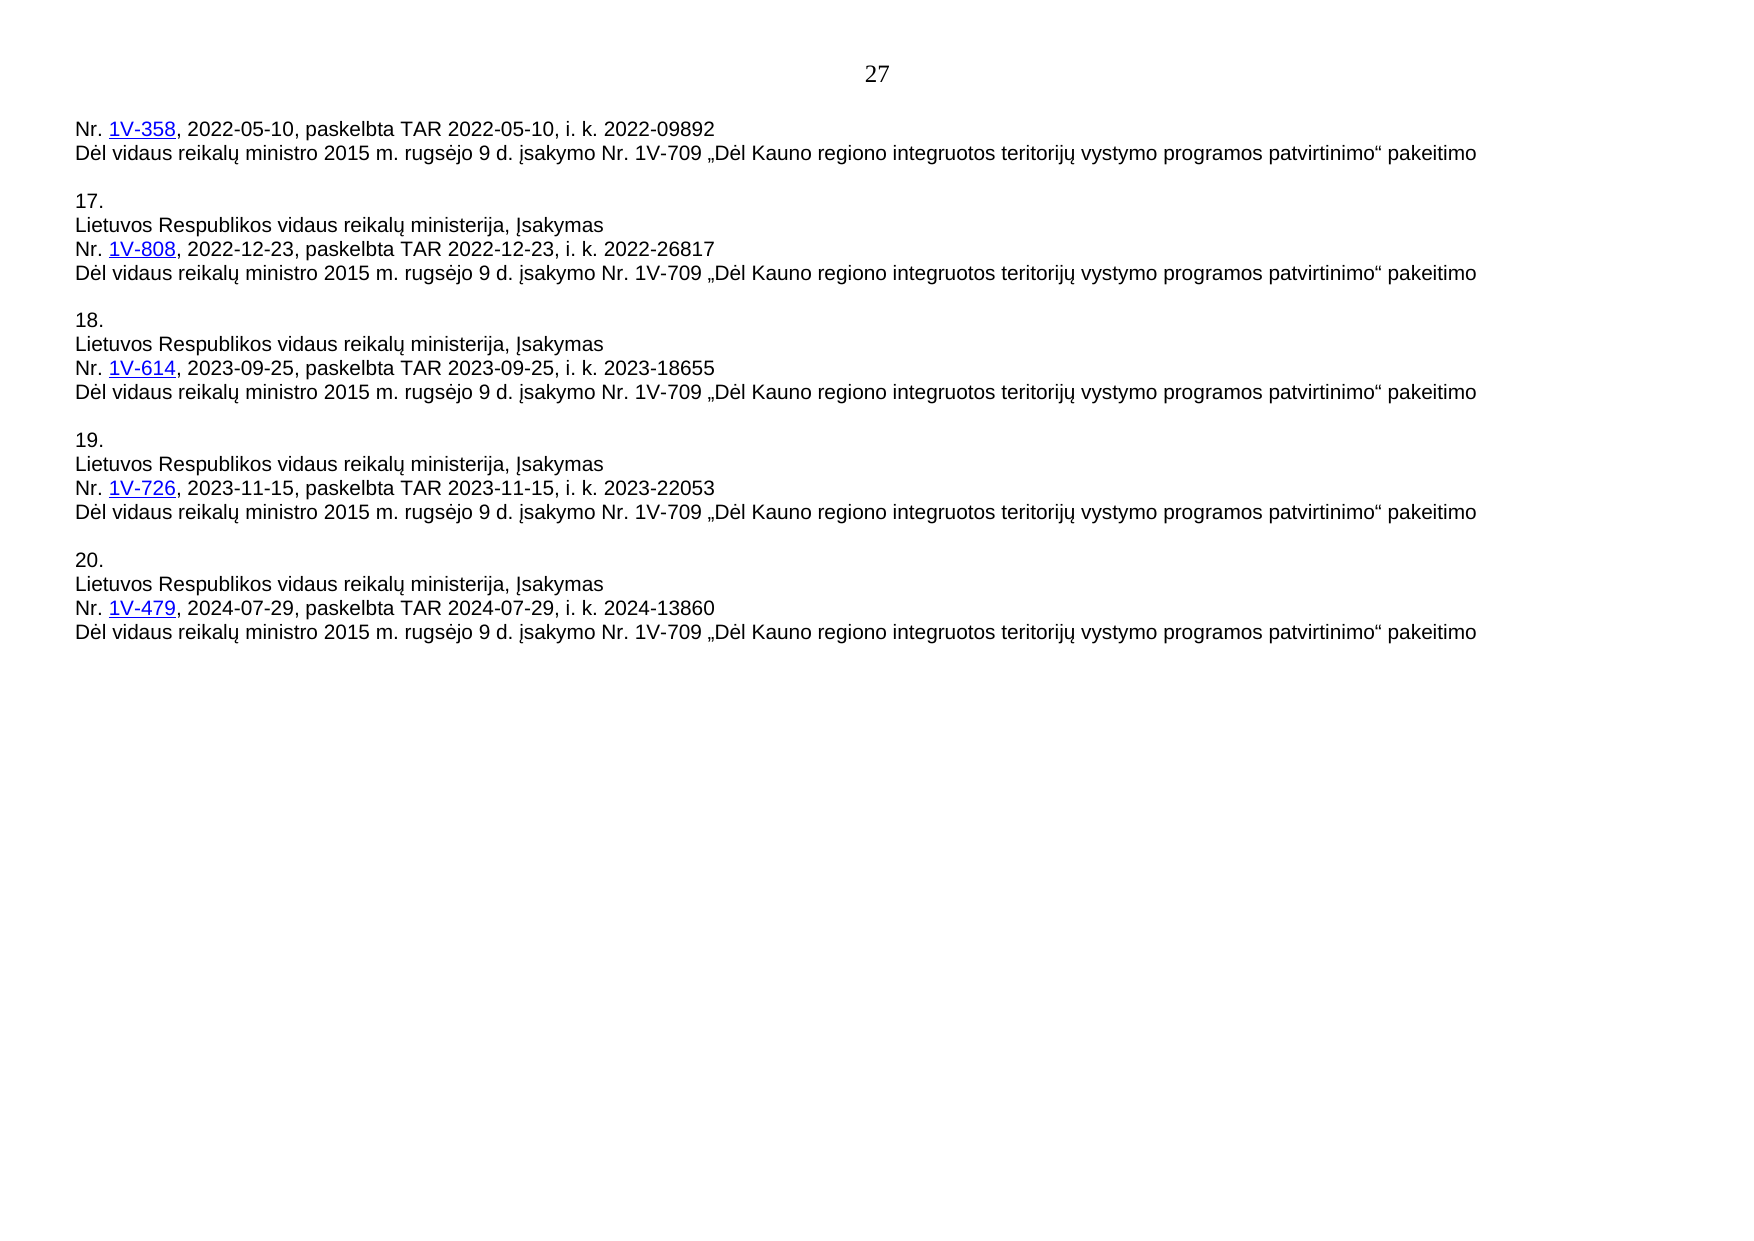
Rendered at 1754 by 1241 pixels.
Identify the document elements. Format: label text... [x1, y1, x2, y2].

text Nr. 1V-726, 2023-11-15, paskelbta TAR 2023-11-15, i. k. 2023-22053 [75, 476, 1679, 500]
text Nr. 1V-358, 2022-05-10, paskelbta TAR 2022-05-10, i. k. 2022-09892 [75, 117, 1679, 141]
text 20. [75, 548, 1679, 572]
text Nr. 1V-479, 2024-07-29, paskelbta TAR 2024-07-29, i. k. 2024-13860 [75, 596, 1679, 620]
text Nr. 1V-614, 2023-09-25, paskelbta TAR 2023-09-25, i. k. 2023-18655 [75, 356, 1679, 380]
text Lietuvos Respublikos vidaus reikalų ministerija, Įsakymas [75, 452, 1679, 476]
text Dėl vidaus reikalų ministro 2015 m. rugsėjo 9 d. įsakymo Nr. 1V-709 „Dėl Kauno regiono integruotos teritorijų vystymo programos patvirtinimo“ pakeitimo [75, 500, 1679, 524]
text Lietuvos Respublikos vidaus reikalų ministerija, Įsakymas [75, 332, 1679, 356]
text 18. [75, 308, 1679, 332]
text Dėl vidaus reikalų ministro 2015 m. rugsėjo 9 d. įsakymo Nr. 1V-709 „Dėl Kauno regiono integruotos teritorijų vystymo programos patvirtinimo“ pakeitimo [75, 260, 1679, 284]
text Dėl vidaus reikalų ministro 2015 m. rugsėjo 9 d. įsakymo Nr. 1V-709 „Dėl Kauno regiono integruotos teritorijų vystymo programos patvirtinimo“ pakeitimo [75, 380, 1679, 404]
text Dėl vidaus reikalų ministro 2015 m. rugsėjo 9 d. įsakymo Nr. 1V-709 „Dėl Kauno regiono integruotos teritorijų vystymo programos patvirtinimo“ pakeitimo [75, 620, 1679, 644]
text Lietuvos Respublikos vidaus reikalų ministerija, Įsakymas [75, 572, 1679, 596]
text Lietuvos Respublikos vidaus reikalų ministerija, Įsakymas [75, 212, 1679, 236]
text Dėl vidaus reikalų ministro 2015 m. rugsėjo 9 d. įsakymo Nr. 1V-709 „Dėl Kauno regiono integruotos teritorijų vystymo programos patvirtinimo“ pakeitimo [75, 141, 1679, 164]
text Nr. 1V-808, 2022-12-23, paskelbta TAR 2022-12-23, i. k. 2022-26817 [75, 236, 1679, 260]
text 17. [75, 188, 1679, 212]
text 19. [75, 428, 1679, 452]
